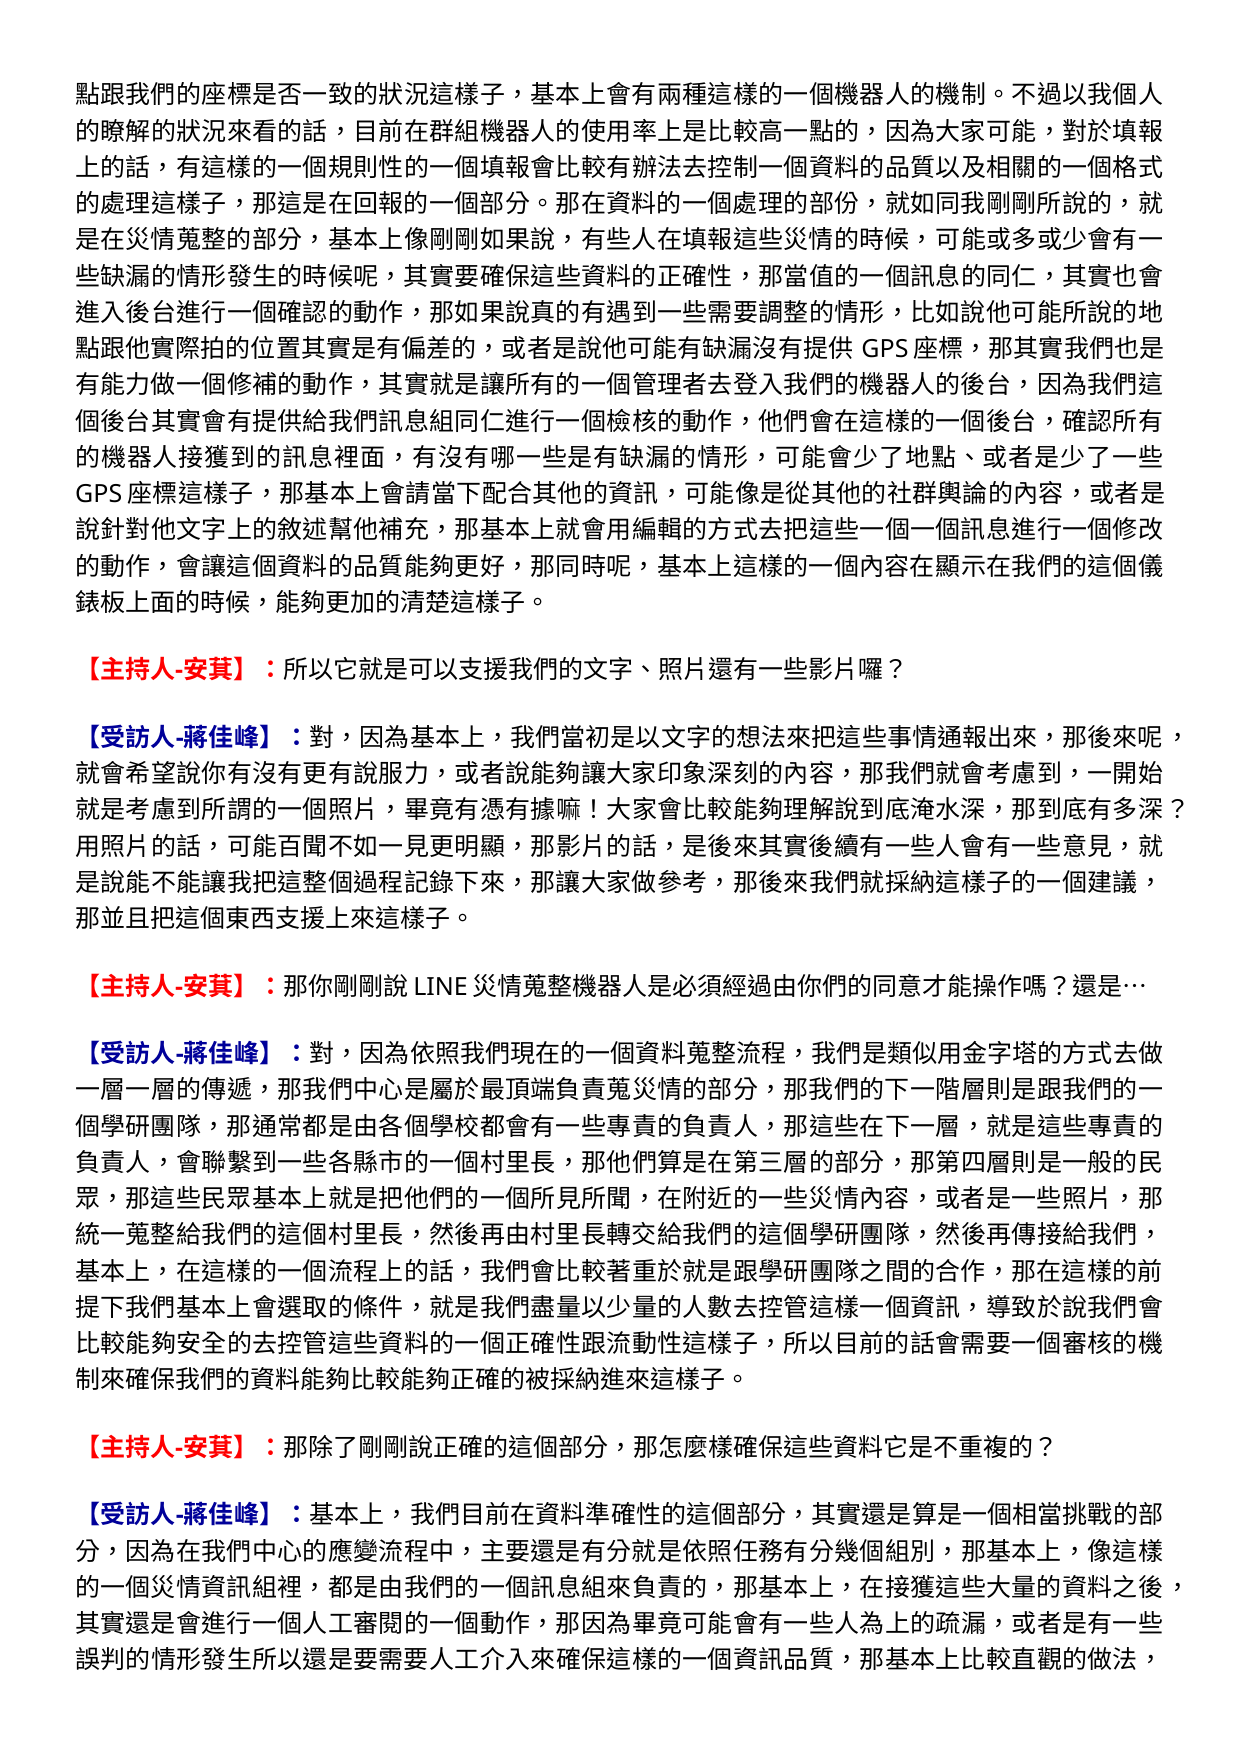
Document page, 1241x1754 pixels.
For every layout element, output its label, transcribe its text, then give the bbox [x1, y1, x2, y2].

subtitle 【主持人-安萁】：所以它就是可以支援我們的文字、照片還有一些影片囉？ [75, 650, 1165, 686]
subtitle 【受訪人-蔣佳峰】：基本上，我們目前在資料準確性的這個部分，其實還是算是一個相當挑戰的部分，因為在我們中心的應變流程中，主要還是有分就是依照任務有分幾個組別，那基本上，像這樣的一個災情資訊組裡，都是由我們的一個訊息組來負責的，那基本上，在接獲這些大量的資料之後，其實還是會進行一個人工審閱的一個動作，那因為畢竟可能會有一些人為上的疏漏，或者是有一些誤判的情形發生所以還是要需要人工介入來確保這樣的一個資訊品質，那基本上比較直觀的做法，就是我們會用其他的一個資訊來輔助這些消息的正確性以及真實性，那比如說像在民眾通報的時候，可能在非主要受災區域，如果有發生一些災情的一個通報的時候，我們就會確認說這個災情是不是誤報，或者是說其實真的是有，那只是我們比較能夠比較沒有注意到，那我們可能當值的這個訊息組的同仁，可能就會在網路上去確認說輿論上是不是也有一些類似的情形發生，就是說，其實他們也有一樣的受災，只是我們比較沒注意到，那或者是說我們可以用其他組別的一個輔助資料，比如說像其他人的觀測資訊來確定，說這個地方其實也有受災，那可能是用一些監測數據或者是用雷達回波，那甚至是我們可能還會去跟其他的單位做一個確認，來驗證說這個一個真實性的部分。 [75, 1495, 1165, 1676]
subtitle 【受訪人-蔣佳峰】：對，因為依照我們現在的一個資料蒐整流程，我們是類似用金字塔的方式去做一層一層的傳遞，那我們中心是屬於最頂端負責蒐災情的部分，那我們的下一階層則是跟我們的一個學研團隊，那通常都是由各個學校都會有一些專責的負責人，那這些在下一層，就是這些專責的負責人，會聯繫到一些各縣市的一個村里長，那他們算是在第三層的部分，那第四層則是一般的民眾，那這些民眾基本上就是把他們的一個所見所聞，在附近的一些災情內容，或者是一些照片，那統一蒐整給我們的這個村里長，然後再由村里長轉交給我們的這個學研團隊，然後再傳接給我們，基本上，在這樣的一個流程上的話，我們會比較著重於就是跟學研團隊之間的合作，那在這樣的前提下我們基本上會選取的條件，就是我們盡量以少量的人數去控管這樣一個資訊，導致於說我們會比較能夠安全的去控管這些資料的一個正確性跟流動性這樣子，所以目前的話會需要一個審核的機制來確保我們的資料能夠比較能夠正確的被採納進來這樣子。 [75, 1034, 1165, 1396]
subtitle 【受訪人-蔣佳峰】：對，因為基本上，我們當初是以文字的想法來把這些事情通報出來，那後來呢，就會希望說你有沒有更有說服力，或者說能夠讓大家印象深刻的內容，那我們就會考慮到，一開始就是考慮到所謂的一個照片，畢竟有憑有據嘛！大家會比較能夠理解說到底淹水深，那到底有多深？用照片的話，可能百聞不如一見更明顯，那影片的話，是後來其實後續有一些人會有一些意見，就是說能不能讓我把這整個過程記錄下來，那讓大家做參考，那後來我們就採納這樣子的一個建議，那並且把這個東西支援上來這樣子。 [75, 717, 1165, 935]
subtitle 【受訪人-蔣佳峰】：這邊的話，可能先稍微潑妳一下冷水，因為基本上像這樣的一個機器人的操作，還是需要我們一個審核的，也不是說每個人都能用，因為我們基本上的初衷是想要跟地方學研團隊進行一個合作，那還是要經過我們的審核才能去使用這樣的一個功能，那不過我可以稍微簡單的講一下，就是我們這個的操作流程，基本上就跟以往大家所知道的LINE去加入一些所謂的官方帳號是類似的道理，那我們會有設置兩個機器人來做一個加入好友的使用，那一個是所謂的一個個人用的機器人，那就跟大家所熟知的一樣，就是好友一對一的交流，把資料傳出去，用簡單的對話，然後你可以上傳圖片，或者是影像，甚至是影片之類的，那另外一種就是所謂的一個群體用的的機器人，那這個東西呢，就是類似像是你邀機器人進入你們的一個聊天群組，那你們在裡面就可以跟這個機器人傳達一些你們要的訊息，那主要是你再把這個機器人拉進來之後，你就要輸入一個指定的關鍵字，那我們目前就是設定所謂的一個叫「災情回報」這4個(字)關鍵字就會觸發這個機器人在蒐集，這些災情的模式，它就會開始慢慢提示，你說你該輸入什麼樣的一個資訊，那目前的話，我們會提供一個版型，就是說你跟著我們這個格式走，把這個需要的時間、地點以及相關的災情敘述輸入之後呢，它就會提示你說，你可不可以提供一些所謂的多媒體檔案，比如說像圖片或者像影片之類的，那最後就會希望說如果有沒有更詳盡的這個GPS座標能夠有助於我們能夠確定發生的地點，那是最好的，那最後我們再輸入一個所謂的「回報結束」，然後做一個完整的一個ending，就是說我有這個一整個完整的災情就這樣被傳出去了這樣子。那基本上我先介紹一下，個人的機器人好了，主要是你透過我們的一個審核通過之後，成為我們的一員，那你就有權力能夠使用這樣的一個功能，那透過我們的一個QRcode來加入這樣的一個個人用機器人當好友之後呢，就可以直接跟它溝通這樣子，那我們在設計上其實都是仿照，就是像一般人在跟你的好友做一個通話這樣子，那就是純粹就是將你所見所聞的一個文字直接打進去跟我們的一個機器人作聊天，那基本上我們這個機器人，接獲到就是使用者在輸入這些訊息之後，用AI的方式幫你分析，說你這些內容呢有沒有哪些部分是符合我們的一個災害的一個時間或者是說我們的一個災情敘述，那甚至說你可能如果有上傳一些照片跟影片的話，我們基本上都會蒐納進來，所以說在這樣的一個個人的機器人的部分算是相當的一個自由的部分，在輸入上的話，我們沒有任何的一個限制，你有什麼訊息、你有什麼樣的媒體資訊我們通通都會納進來，那這些資訊到了一個我們後台之後，其實我們就會要求，就是我們的一個訊息組同仁能夠確認一下這些訊息，因為基本上，這些資料其實都還蠻多其實也蠻繁雜的，那就需要有大量的人力去確認說這樣子的一個內容是否有符合現在的一個災情的一個描述，並且把這些發散的一個文字訊息跟這些圖片內容整理成一個災害事件的一個回報的內容這樣子，那這個是在我們個人的一個使用上的一個介紹。那群組的話，可能就稍微比較有限制一點，那內容其實也跟剛剛的差不多，那就是說，如果我們自己有開一個群組的話，那我們也是透過QRcode來把我們這個群組專用的一個機器人加到我們的群組內，那大家其實就可以同時跟它做一個聊天的動作，那只不過跟這個個人的稍微有點不太一樣的就是，我們會需要有一個啟動的關鍵詞來告訴機器人說我現在開始回傳災情了，那請你幫我蒐整，那機器人會受到一個指令，就是說，如果我聽到了「災情回報」這四個字，就會開始進入所謂的一個災情蒐整模式，那基本上使用者就開始進行一些輸入的動作，其實機器人研究會根據不同的使用者來，確認說目前是誰來進行蒐整，那誰需要提供一些文字這樣子，那就會顯示說說請你輸入一些關鍵的一個資訊，並且依照我們的一個指定的格式，那我們基本上會希望使用者就是能夠把日期、地點還有描述進行一個提供這樣子，那通常在使用者填完這些格式之後，我們的機器人就會再依序就是說希望你提供一些相關的照片或是影片，能夠讓我們後續做一個確認，那等到使用者選擇是否要上傳這些東西之後呢，基本上他就要告訴機器人說我已經結束我的蒐整了，那你可以不用再蒐了，那這個時候呢使用者就要輸入「回報結束」這四個字來告訴機器人說，這是我全部的一個災情，那機器人會在確認之後會希望使用者能夠提供所謂的GPS座標，讓我們能夠直接把這些資料帶到我們的一個後台，那它會提供一個指示，就是說是否要提供所謂的一個災情位置的部分，那會希望使用者能夠開啟他們的一個GPS的功能，能夠提供我們一個GPS座標這樣子，那如果你不提供也沒關係，就會變成說你要用手動的方式來點選地圖，來確認說你現在填報的這個地點跟我們的座標是否一致的狀況這樣子，基本上會有兩種這樣的一個機器人的機制。不過以我個人的瞭解的狀況來看的話，目前在群組機器人的使用率上是比較高一點的，因為大家可能，對於填報上的話，有這樣的一個規則性的一個填報會比較有辦法去控制一個資料的品質以及相關的一個格式的處理這樣子，那這是在回報的一個部分。那在資料的一個處理的部份，就如同我剛剛所說的，就是在災情蒐整的部分，基本上像剛剛如果說，有些人在填報這些災情的時候，可能或多或少會有一些缺漏的情形發生的時候呢，其實要確保這些資料的正確性，那當值的一個訊息的同仁，其實也會進入後台進行一個確認的動作，那如果說真的有遇到一些需要調整的情形，比如說他可能所說的地點跟他實際拍的位置其實是有偏差的，或者是說他可能有缺漏沒有提供GPS座標，那其實我們也是有能力做一個修補的動作，其實就是讓所有的一個管理者去登入我們的機器人的後台，因為我們這個後台其實會有提供給我們訊息組同仁進行一個檢核的動作，他們會在這樣的一個後台，確認所有的機器人接獲到的訊息裡面，有沒有哪一些是有缺漏的情形，可能會少了地點、或者是少了一些GPS座標這樣子，那基本上會請當下配合其他的資訊，可能像是從其他的社群輿論的內容，或者是說針對他文字上的敘述幫他補充，那基本上就會用編輯的方式去把這些一個一個訊息進行一個修改的動作，會讓這個資料的品質能夠更好，那同時呢，基本上這樣的一個內容在顯示在我們的這個儀錶板上面的時候，能夠更加的清楚這樣子。 [75, 75, 1165, 619]
subtitle 【主持人-安萁】：那除了剛剛說正確的這個部分，那怎麼樣確保這些資料它是不重複的？ [75, 1427, 1165, 1464]
subtitle 【主持人-安萁】：那你剛剛說LINE災情蒐整機器人是必須經過由你們的同意才能操作嗎？還是… [75, 966, 1165, 1002]
